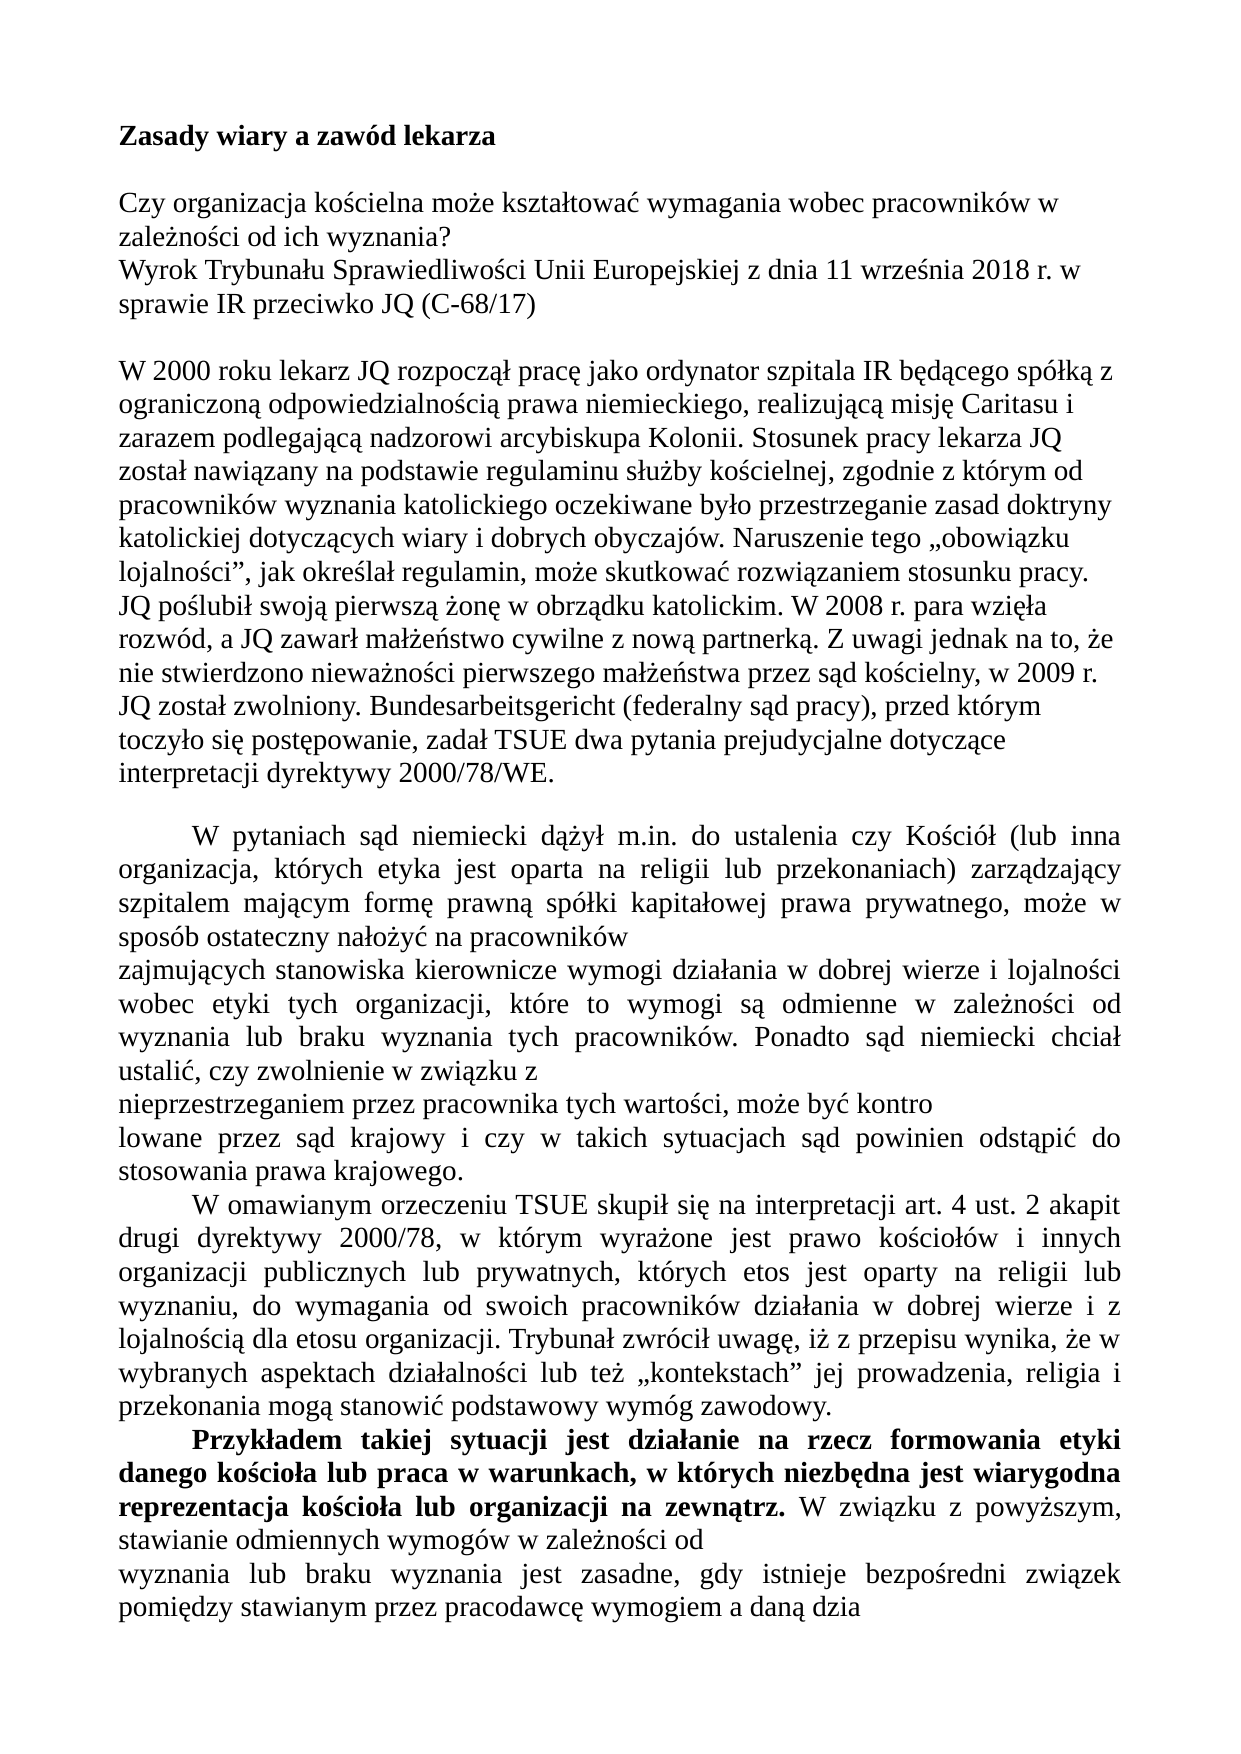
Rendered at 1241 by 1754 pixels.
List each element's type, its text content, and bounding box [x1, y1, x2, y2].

text Przykładem takiej sytuacji jest działanie na rzecz formowania etyki danego kościoła lub praca w warunkach, w których niezbędna jest wiarygodna reprezentacja kościoła lub organizacji na zewnątrz. W związku z powyższym, stawianie odmiennych wymogów w zależności od [118, 1422, 1122, 1556]
text lowane przez sąd krajowy i czy w takich sytuacjach sąd powinien odstąpić do stosowania prawa krajowego. [118, 1120, 1122, 1187]
table_header Zasady wiary a zawód lekarza Czy organizacja kościelna może kształtować wymagania wobec pracowników w zależności od ich wyznania? Wyrok Trybunału Sprawiedliwości Unii Europejskiej z dnia 11 września 2018 r. w sprawie IR przeciwko JQ (C-68/17) W 2000 roku lekarz JQ rozpoczął pracę jako ordynator szpitala IR będącego spółką z ograniczoną odpowiedzialnością prawa niemieckiego, realizującą misję Caritasu i zarazem podlegającą nadzorowi arcybiskupa Kolonii. Stosunek pracy lekarza JQ został nawiązany na podstawie regulaminu służby kościelnej, zgodnie z którym od pracowników wyznania katolickiego oczekiwane było przestrzeganie zasad doktryny katolickiej dotyczących wiary i dobrych obyczajów. Naruszenie tego „obowiązku lojalności”, jak określał regulamin, może skutkować rozwiązaniem stosunku pracy. JQ poślubił swoją pierwszą żonę w obrządku katolickim. W 2008 r. para wzięła rozwód, a JQ zawarł małżeństwo cywilne z nową partnerką. Z uwagi jednak na to, że nie stwierdzono nieważności pierwszego małżeństwa przez sąd kościelny, w 2009 r. JQ został zwolniony. Bundesarbeitsgericht (federalny sąd pracy), przed którym toczyło się postępowanie, zadał TSUE dwa pytania prejudycjalne dotyczące interpretacji dyrektywy 2000/78/WE. [118, 118, 1118, 789]
text nieprzestrzeganiem przez pracownika tych wartości, może być kontro [118, 1086, 1122, 1120]
table_cell [118, 789, 1118, 818]
text zajmujących stanowiska kierownicze wymogi działania w dobrej wierze i lojalności wobec etyki tych organizacji, które to wymogi są odmienne w zależności od wyznania lub braku wyznania tych pracowników. Ponadto sąd niemiecki chciał ustalić, czy zwolnienie w związku z [118, 952, 1122, 1086]
text wyznania lub braku wyznania jest zasadne, gdy istnieje bezpośredni związek pomiędzy stawianym przez pracodawcę wymogiem a daną dzia [118, 1556, 1122, 1623]
table_header [1118, 118, 1122, 818]
text W omawianym orzeczeniu TSUE skupił się na interpretacji art. 4 ust. 2 akapit drugi dyrektywy 2000/78, w którym wyrażone jest prawo kościołów i innych organizacji publicznych lub prywatnych, których etos jest oparty na religii lub wyznaniu, do wymagania od swoich pracowników działania w dobrej wierze i z lojalnością dla etosu organizacji. Trybunał zwrócił uwagę, iż z przepisu wynika, że w wybranych aspektach działalności lub też „kontekstach” jej prowadzenia, religia i przekonania mogą stanowić podstawowy wymóg zawodowy. [118, 1187, 1122, 1422]
text W pytaniach sąd niemiecki dążył m.in. do ustalenia czy Kościół (lub inna organizacja, których etyka jest oparta na religii lub przekonaniach) zarządzający szpitalem mającym formę prawną spółki kapitałowej prawa prywatnego, może w sposób ostateczny nałożyć na pracowników [118, 818, 1122, 952]
